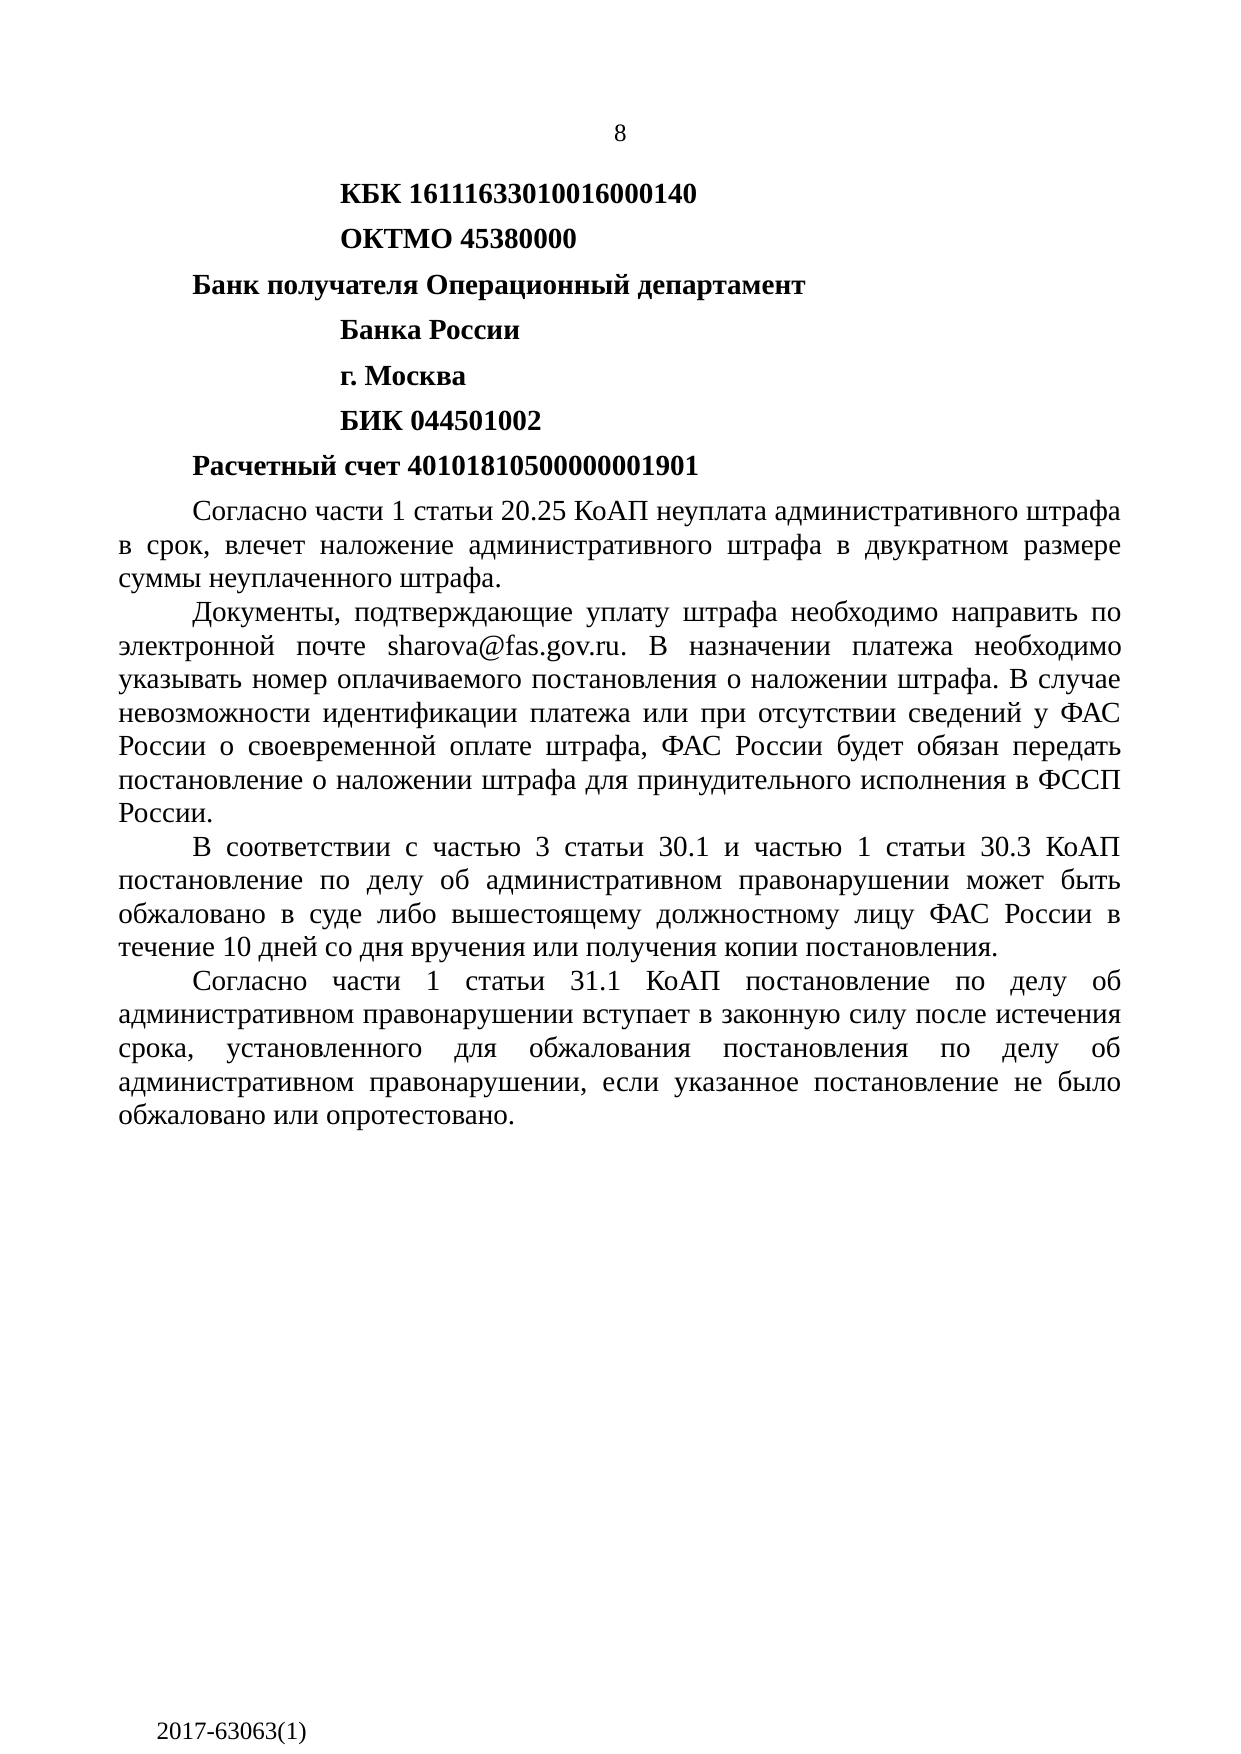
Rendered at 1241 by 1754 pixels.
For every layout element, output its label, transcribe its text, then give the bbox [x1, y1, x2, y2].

text Согласно части 1 статьи 31.1 КоАП постановление по делу об административном правонарушении вступает в законную силу после истечения срока, установленного для обжалования постановления по делу об административном правонарушении, если указанное постановление не было обжаловано или опротестовано. [118, 963, 1122, 1131]
text Согласно части 1 статьи 20.25 КоАП неуплата административного штрафа в срок, влечет наложение административного штрафа в двукратном размере суммы неуплаченного штрафа. [118, 493, 1122, 594]
text Документы, подтверждающие уплату штрафа необходимо направить по электронной почте sharova@fas.gov.ru. В назначении платежа необходимо указывать номер оплачиваемого постановления о наложении штрафа. В случае невозможности идентификации платежа или при отсутствии сведений у ФАС России о своевременной оплате штрафа, ФАС России будет обязан передать постановление о наложении штрафа для принудительного исполнения в ФССП России. [118, 594, 1122, 829]
text г. Москва [118, 358, 1122, 391]
text БИК 044501002 [118, 403, 1122, 436]
text КБК 16111633010016000140 [118, 176, 1122, 210]
text В соответствии с частью 3 статьи 30.1 и частью 1 статьи 30.3 КоАП постановление по делу об административном правонарушении может быть обжаловано в суде либо вышестоящему должностному лицу ФАС России в течение 10 дней со дня вручения или получения копии постановления. [118, 829, 1122, 963]
text ОКТМО 45380000 [118, 222, 1122, 255]
text Банк получателя Операционный департамент [118, 267, 1122, 301]
text Расчетный счет 40101810500000001901 [118, 448, 1122, 482]
text Банка России [118, 312, 1122, 346]
